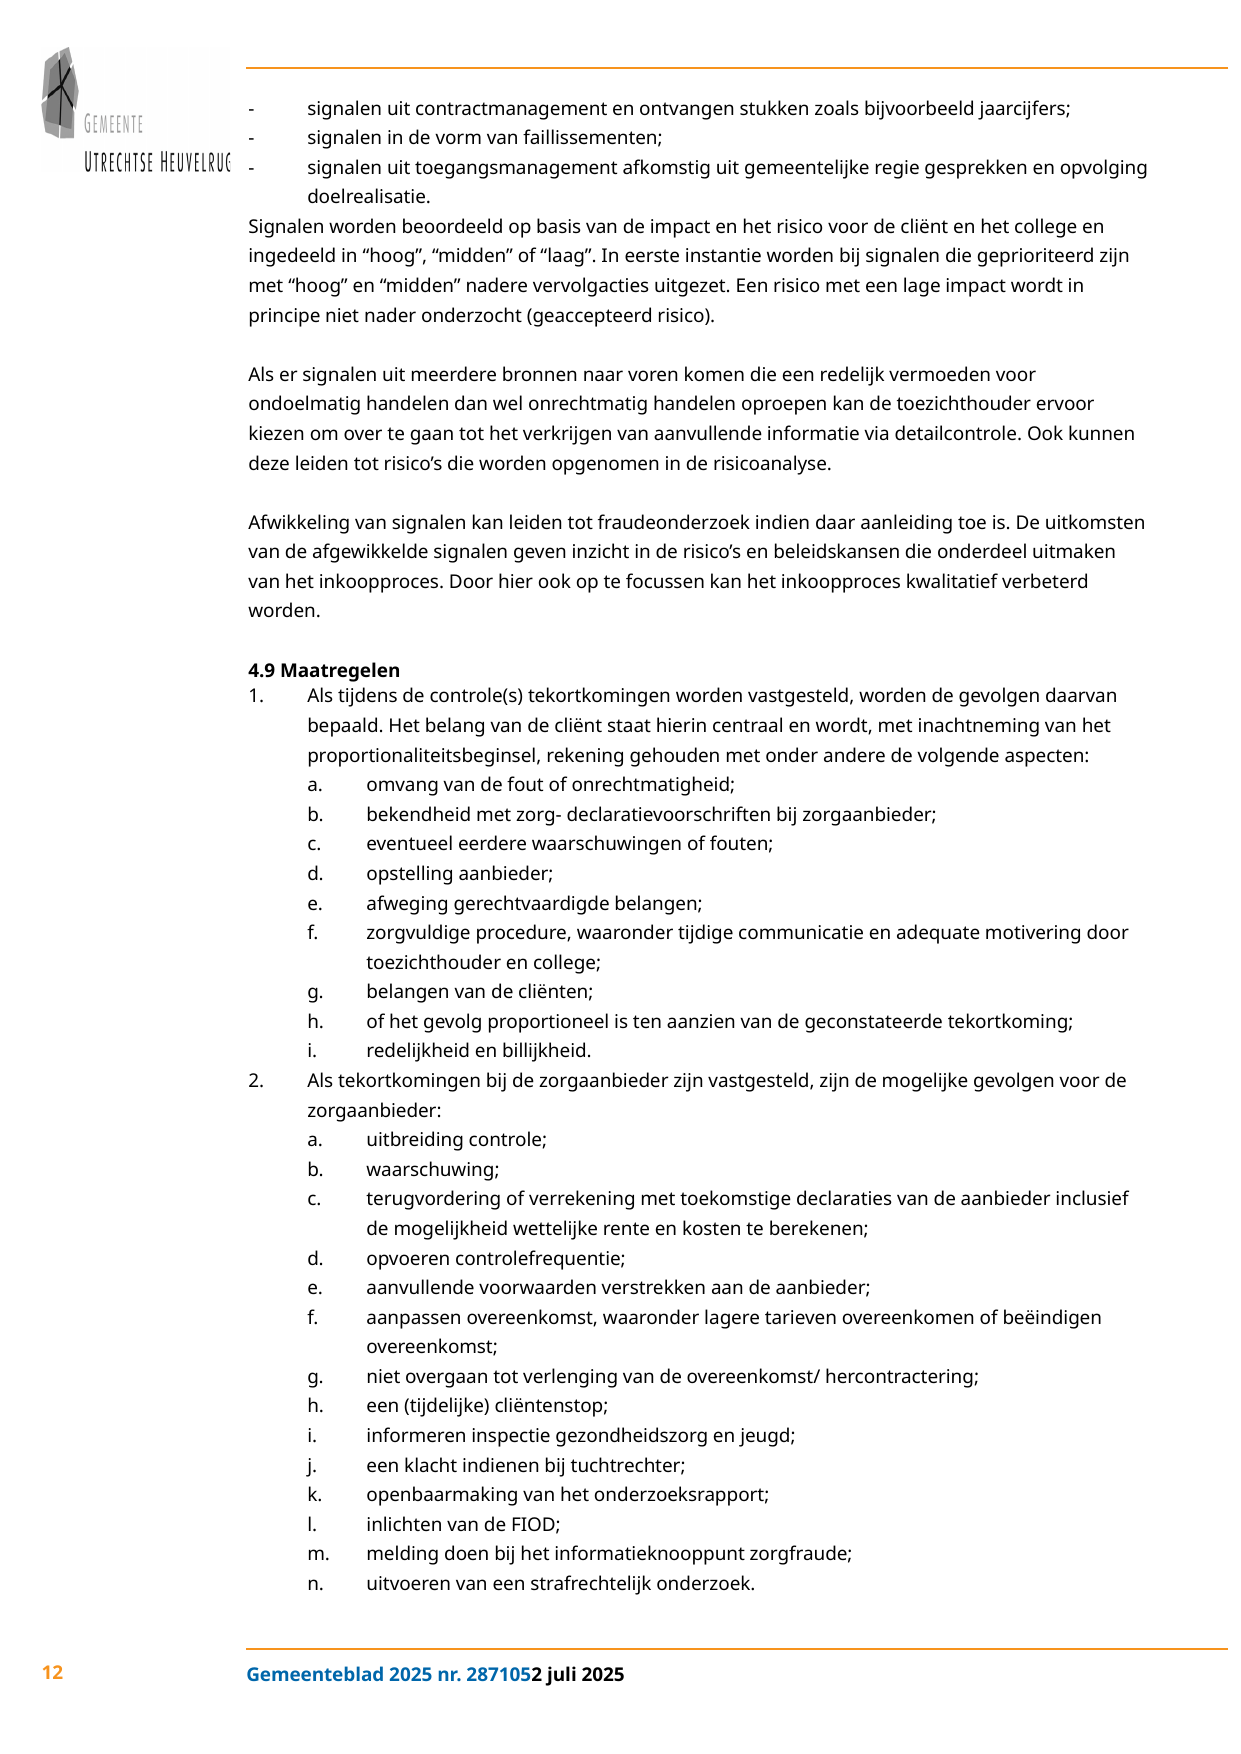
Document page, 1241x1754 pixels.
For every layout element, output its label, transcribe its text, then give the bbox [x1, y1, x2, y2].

list belangen van de cliënten; [307, 978, 1152, 1004]
list informeren inspectie gezondheidszorg en jeugd; [307, 1422, 1152, 1448]
text Als er signalen uit meerdere bronnen naar voren komen die een redelijk vermoeden voor ondoelmatig handelen dan wel onrechtmatig handelen oproepen kan de toezichthouder ervoor kiezen om over te gaan tot het verkrijgen van aanvullende informatie via detailcontrole. Ook kunnen deze leiden tot risico’s die worden opgenomen in de risicoanalyse. [248, 361, 1152, 476]
list opstelling aanbieder; [307, 860, 1152, 886]
text Afwikkeling van signalen kan leiden tot fraudeonderzoek indien daar aanleiding toe is. De uitkomsten van de afgewikkelde signalen geven inzicht in de risico’s en beleidskansen die onderdeel uitmaken van het inkoopproces. Door hier ook op te focussen kan het inkoopproces kwalitatief verbeterd worden. [248, 509, 1152, 623]
list een klacht indienen bij tuchtrechter; [307, 1452, 1152, 1477]
list bekendheid met zorg- declaratievoorschriften bij zorgaanbieder; [307, 801, 1152, 827]
list afweging gerechtvaardigde belangen; [307, 890, 1152, 915]
list opvoeren controlefrequentie; [307, 1245, 1152, 1270]
list uitbreiding controle; [307, 1126, 1152, 1152]
list signalen uit contractmanagement en ontvangen stukken zoals bijvoorbeeld jaarcijfers; [248, 95, 1152, 121]
picture [41, 47, 231, 172]
list redelijkheid en billijkheid. [307, 1038, 1152, 1063]
text 4.9 Maatregelen [248, 657, 1152, 683]
list inlichten van de FIOD; [307, 1511, 1152, 1537]
list signalen in de vorm van faillissementen; [248, 124, 1152, 150]
list melding doen bij het informatieknooppunt zorgfraude; [307, 1541, 1152, 1566]
list Als tekortkomingen bij de zorgaanbieder zijn vastgesteld, zijn de mogelijke gevolgen voor de zorgaanbieder: [248, 1067, 1152, 1122]
list uitvoeren van een strafrechtelijk onderzoek. [307, 1570, 1152, 1596]
list zorgvuldige procedure, waaronder tijdige communicatie en adequate motivering door toezichthouder en college; [307, 919, 1152, 974]
list omvang van de fout of onrechtmatigheid; [307, 771, 1152, 797]
list een (tijdelijke) cliëntenstop; [307, 1393, 1152, 1418]
list of het gevolg proportioneel is ten aanzien van de geconstateerde tekortkoming; [307, 1008, 1152, 1034]
list openbaarmaking van het onderzoeksrapport; [307, 1481, 1152, 1507]
list waarschuwing; [307, 1156, 1152, 1182]
list eventueel eerdere waarschuwingen of fouten; [307, 831, 1152, 856]
list terugvordering of verrekening met toekomstige declaraties van de aanbieder inclusief de mogelijkheid wettelijke rente en kosten te berekenen; [307, 1186, 1152, 1241]
list Als tijdens de controle(s) tekortkomingen worden vastgesteld, worden de gevolgen daarvan bepaald. Het belang van de cliënt staat hierin centraal en wordt, met inachtneming van het proportionaliteitsbeginsel, rekening gehouden met onder andere de volgende aspecten: [248, 683, 1152, 767]
list niet overgaan tot verlenging van de overeenkomst/ hercontractering; [307, 1363, 1152, 1389]
text Signalen worden beoordeeld op basis van de impact en het risico voor de cliënt en het college en ingedeeld in “hoog”, “midden” of “laag”. In eerste instantie worden bij signalen die geprioriteerd zijn met “hoog” en “midden” nadere vervolgacties uitgezet. Een risico met een lage impact wordt in principe niet nader onderzocht (geaccepteerd risico). [248, 213, 1152, 328]
list aanvullende voorwaarden verstrekken aan de aanbieder; [307, 1274, 1152, 1300]
list signalen uit toegangsmanagement afkomstig uit gemeentelijke regie gesprekken en opvolging doelrealisatie. [248, 154, 1152, 209]
list aanpassen overeenkomst, waaronder lagere tarieven overeenkomen of beëindigen overeenkomst; [307, 1304, 1152, 1359]
